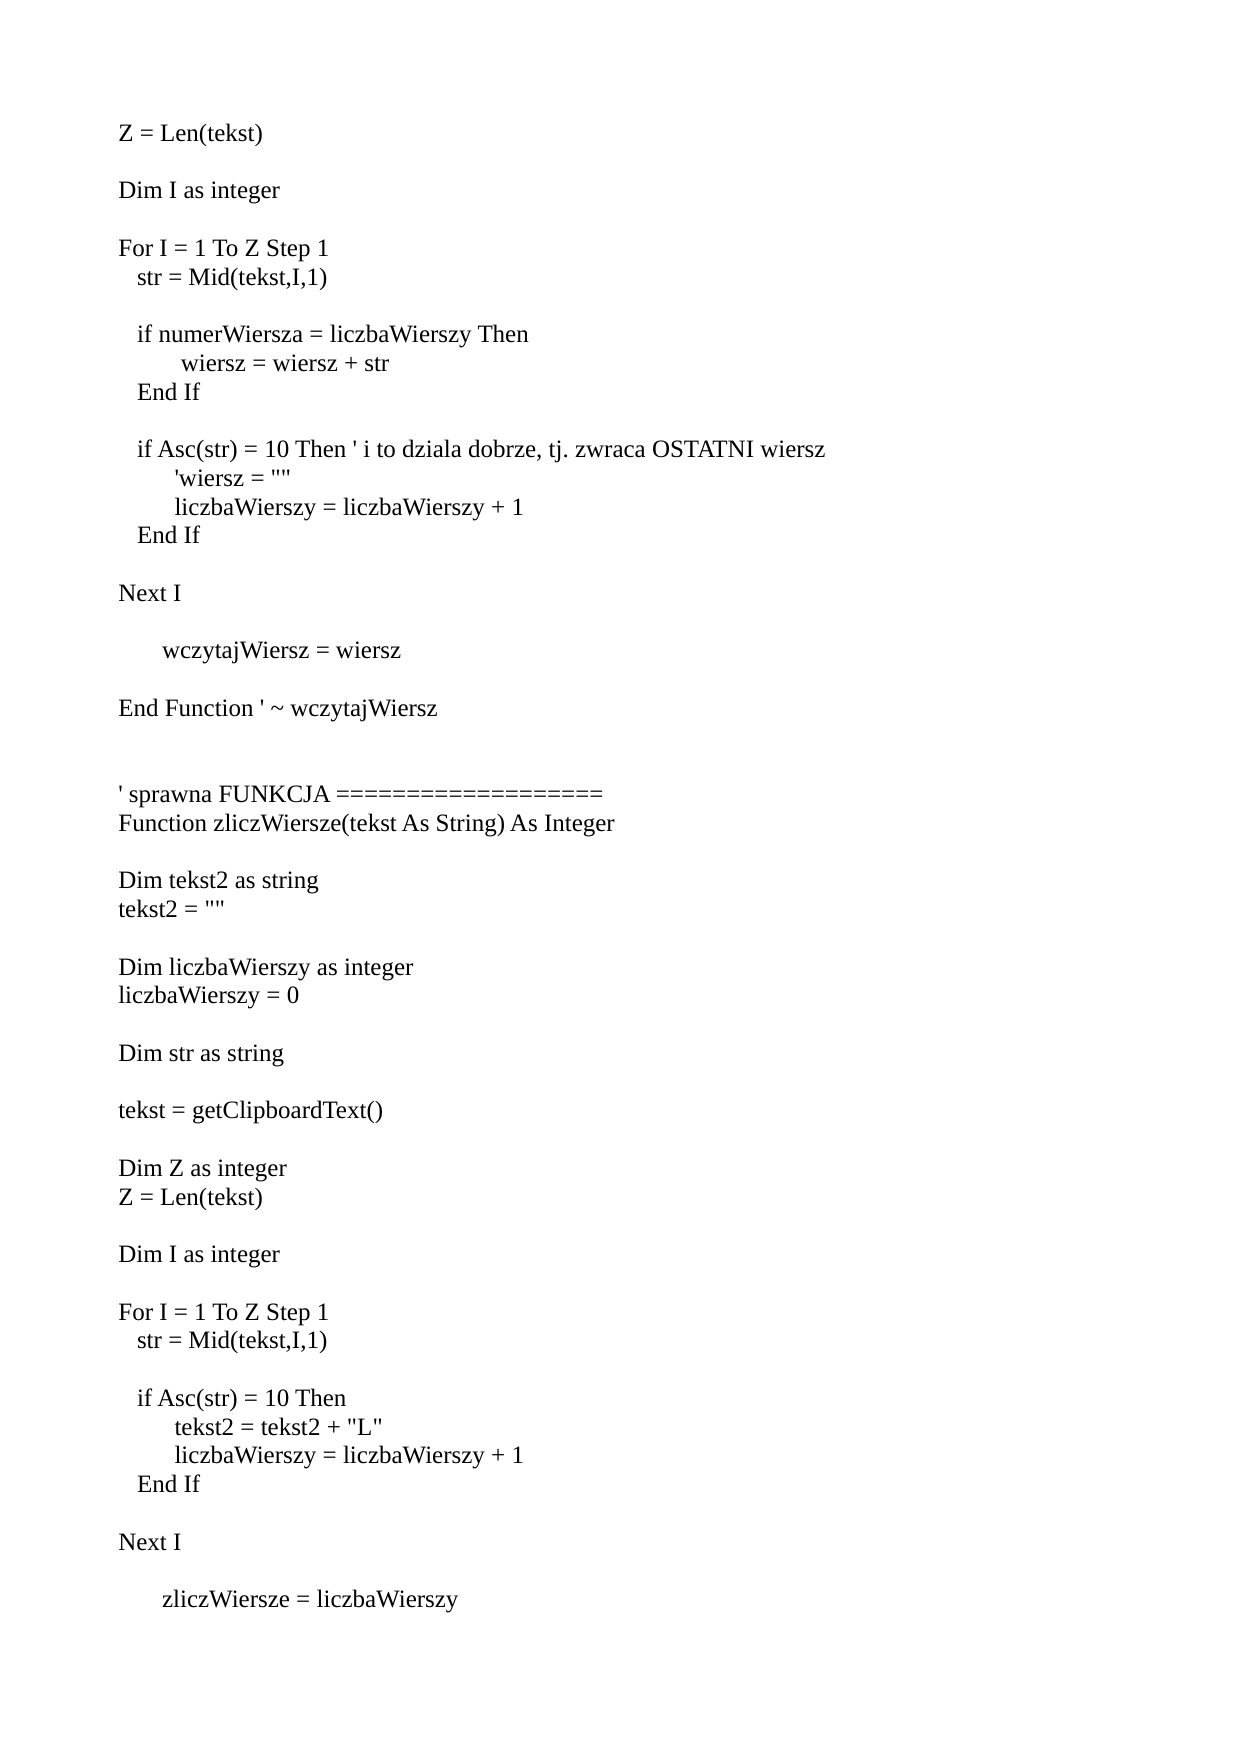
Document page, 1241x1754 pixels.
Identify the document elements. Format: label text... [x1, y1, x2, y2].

text liczbaWierszy = liczbaWierszy + 1 [118, 1441, 1122, 1469]
text Next I [118, 578, 1122, 607]
text Z = Len(tekst) [118, 118, 1122, 147]
text wczytajWiersz = wiersz [118, 636, 1122, 664]
text Z = Len(tekst) [118, 1182, 1122, 1211]
text End Function ' ~ wczytajWiersz [118, 693, 1122, 722]
text For I = 1 To Z Step 1 [118, 1297, 1122, 1326]
text Dim Z as integer [118, 1153, 1122, 1182]
text For I = 1 To Z Step 1 [118, 233, 1122, 262]
text wiersz = wiersz + str [118, 348, 1122, 377]
text 'wiersz = "" [118, 463, 1122, 492]
text Dim I as integer [118, 1239, 1122, 1268]
text Dim str as string [118, 1038, 1122, 1067]
text tekst2 = "" [118, 894, 1122, 923]
text if Asc(str) = 10 Then [118, 1383, 1122, 1412]
text liczbaWierszy = 0 [118, 981, 1122, 1009]
text zliczWiersze = liczbaWierszy [118, 1584, 1122, 1613]
text End If [118, 377, 1122, 406]
text liczbaWierszy = liczbaWierszy + 1 [118, 492, 1122, 521]
text Dim I as integer [118, 176, 1122, 204]
text Dim tekst2 as string [118, 866, 1122, 894]
text str = Mid(tekst,I,1) [118, 1326, 1122, 1354]
text Dim liczbaWierszy as integer [118, 952, 1122, 981]
text str = Mid(tekst,I,1) [118, 262, 1122, 291]
text Next I [118, 1527, 1122, 1556]
text tekst2 = tekst2 + "L" [118, 1412, 1122, 1441]
text End If [118, 1469, 1122, 1498]
text tekst = getClipboardText() [118, 1096, 1122, 1124]
text if Asc(str) = 10 Then ' i to dziala dobrze, tj. zwraca OSTATNI wiersz [118, 434, 1122, 463]
text Function zliczWiersze(tekst As String) As Integer [118, 808, 1122, 837]
text if numerWiersza = liczbaWierszy Then [118, 319, 1122, 348]
text ' sprawna FUNKCJA =================== [118, 779, 1122, 808]
text End If [118, 521, 1122, 549]
